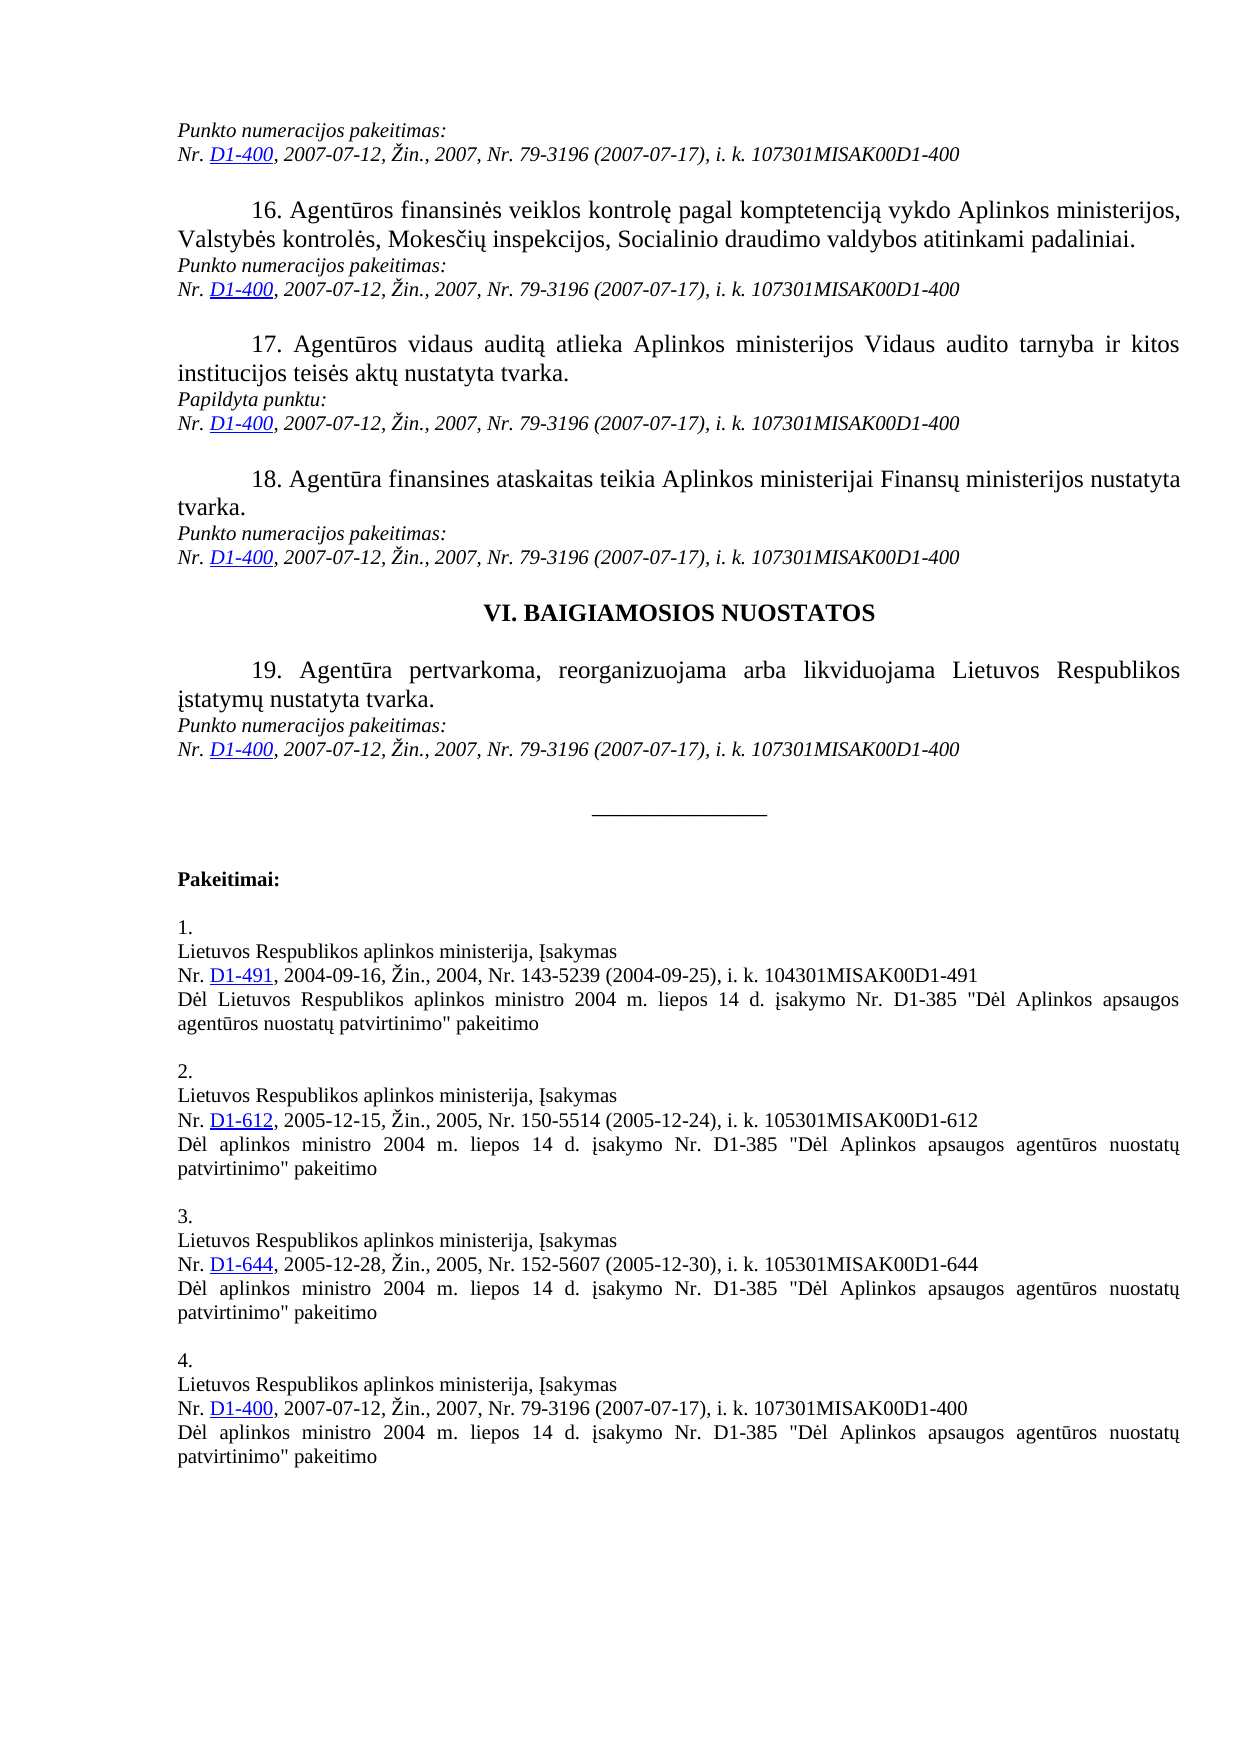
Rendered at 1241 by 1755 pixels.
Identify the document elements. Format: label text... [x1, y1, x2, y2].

text 19. Agentūra pertvarkoma, reorganizuojama arba likviduojama Lietuvos Respublikos įstatymų nustatyta tvarka. [177, 656, 1181, 713]
text Nr. D1-400, 2007-07-12, Žin., 2007, Nr. 79-3196 (2007-07-17), i. k. 107301MISAK00D1-400 [177, 142, 1181, 166]
text 3. [177, 1204, 1181, 1228]
text Nr. D1-400, 2007-07-12, Žin., 2007, Nr. 79-3196 (2007-07-17), i. k. 107301MISAK00D1-400 [177, 545, 1181, 569]
text VI. BAIGIAMOSIOS NUOSTATOS [177, 598, 1181, 627]
text Punkto numeracijos pakeitimas: [177, 713, 1181, 737]
text Nr. D1-644, 2005-12-28, Žin., 2005, Nr. 152-5607 (2005-12-30), i. k. 105301MISAK00D1-644 [177, 1252, 1181, 1276]
text Punkto numeracijos pakeitimas: [177, 521, 1181, 545]
text Dėl aplinkos ministro 2004 m. liepos 14 d. įsakymo Nr. D1-385 "Dėl Aplinkos apsaugos agentūros nuostatų patvirtinimo" pakeitimo [177, 1420, 1181, 1468]
text ______________ [177, 790, 1181, 819]
text 18. Agentūra finansines ataskaitas teikia Aplinkos ministerijai Finansų ministerijos nustatyta tvarka. [177, 464, 1181, 521]
text 16. Agentūros finansinės veiklos kontrolę pagal komptetenciją vykdo Aplinkos ministerijos, Valstybės kontrolės, Mokesčių inspekcijos, Socialinio draudimo valdybos atitinkami padaliniai. [177, 195, 1181, 252]
text 1. [177, 915, 1181, 939]
text Lietuvos Respublikos aplinkos ministerija, Įsakymas [177, 1372, 1181, 1396]
text Nr. D1-400, 2007-07-12, Žin., 2007, Nr. 79-3196 (2007-07-17), i. k. 107301MISAK00D1-400 [177, 411, 1181, 435]
text Dėl aplinkos ministro 2004 m. liepos 14 d. įsakymo Nr. D1-385 "Dėl Aplinkos apsaugos agentūros nuostatų patvirtinimo" pakeitimo [177, 1276, 1181, 1324]
text Lietuvos Respublikos aplinkos ministerija, Įsakymas [177, 1083, 1181, 1107]
text Nr. D1-491, 2004-09-16, Žin., 2004, Nr. 143-5239 (2004-09-25), i. k. 104301MISAK00D1-491 [177, 963, 1181, 987]
text Punkto numeracijos pakeitimas: [177, 252, 1181, 277]
text Nr. D1-612, 2005-12-15, Žin., 2005, Nr. 150-5514 (2005-12-24), i. k. 105301MISAK00D1-612 [177, 1107, 1181, 1132]
text Nr. D1-400, 2007-07-12, Žin., 2007, Nr. 79-3196 (2007-07-17), i. k. 107301MISAK00D1-400 [177, 277, 1181, 301]
text Punkto numeracijos pakeitimas: [177, 118, 1181, 142]
text 2. [177, 1059, 1181, 1083]
text Dėl Lietuvos Respublikos aplinkos ministro 2004 m. liepos 14 d. įsakymo Nr. D1-385 "Dėl Aplinkos apsaugos agentūros nuostatų patvirtinimo" pakeitimo [177, 987, 1181, 1035]
text Dėl aplinkos ministro 2004 m. liepos 14 d. įsakymo Nr. D1-385 "Dėl Aplinkos apsaugos agentūros nuostatų patvirtinimo" pakeitimo [177, 1132, 1181, 1180]
text Papildyta punktu: [177, 387, 1181, 411]
text Nr. D1-400, 2007-07-12, Žin., 2007, Nr. 79-3196 (2007-07-17), i. k. 107301MISAK00D1-400 [177, 737, 1181, 761]
text Nr. D1-400, 2007-07-12, Žin., 2007, Nr. 79-3196 (2007-07-17), i. k. 107301MISAK00D1-400 [177, 1396, 1181, 1420]
text Lietuvos Respublikos aplinkos ministerija, Įsakymas [177, 939, 1181, 963]
text Pakeitimai: [177, 867, 1181, 891]
text 4. [177, 1348, 1181, 1372]
text 17. Agentūros vidaus auditą atlieka Aplinkos ministerijos Vidaus audito tarnyba ir kitos institucijos teisės aktų nustatyta tvarka. [177, 329, 1181, 387]
text Lietuvos Respublikos aplinkos ministerija, Įsakymas [177, 1228, 1181, 1252]
